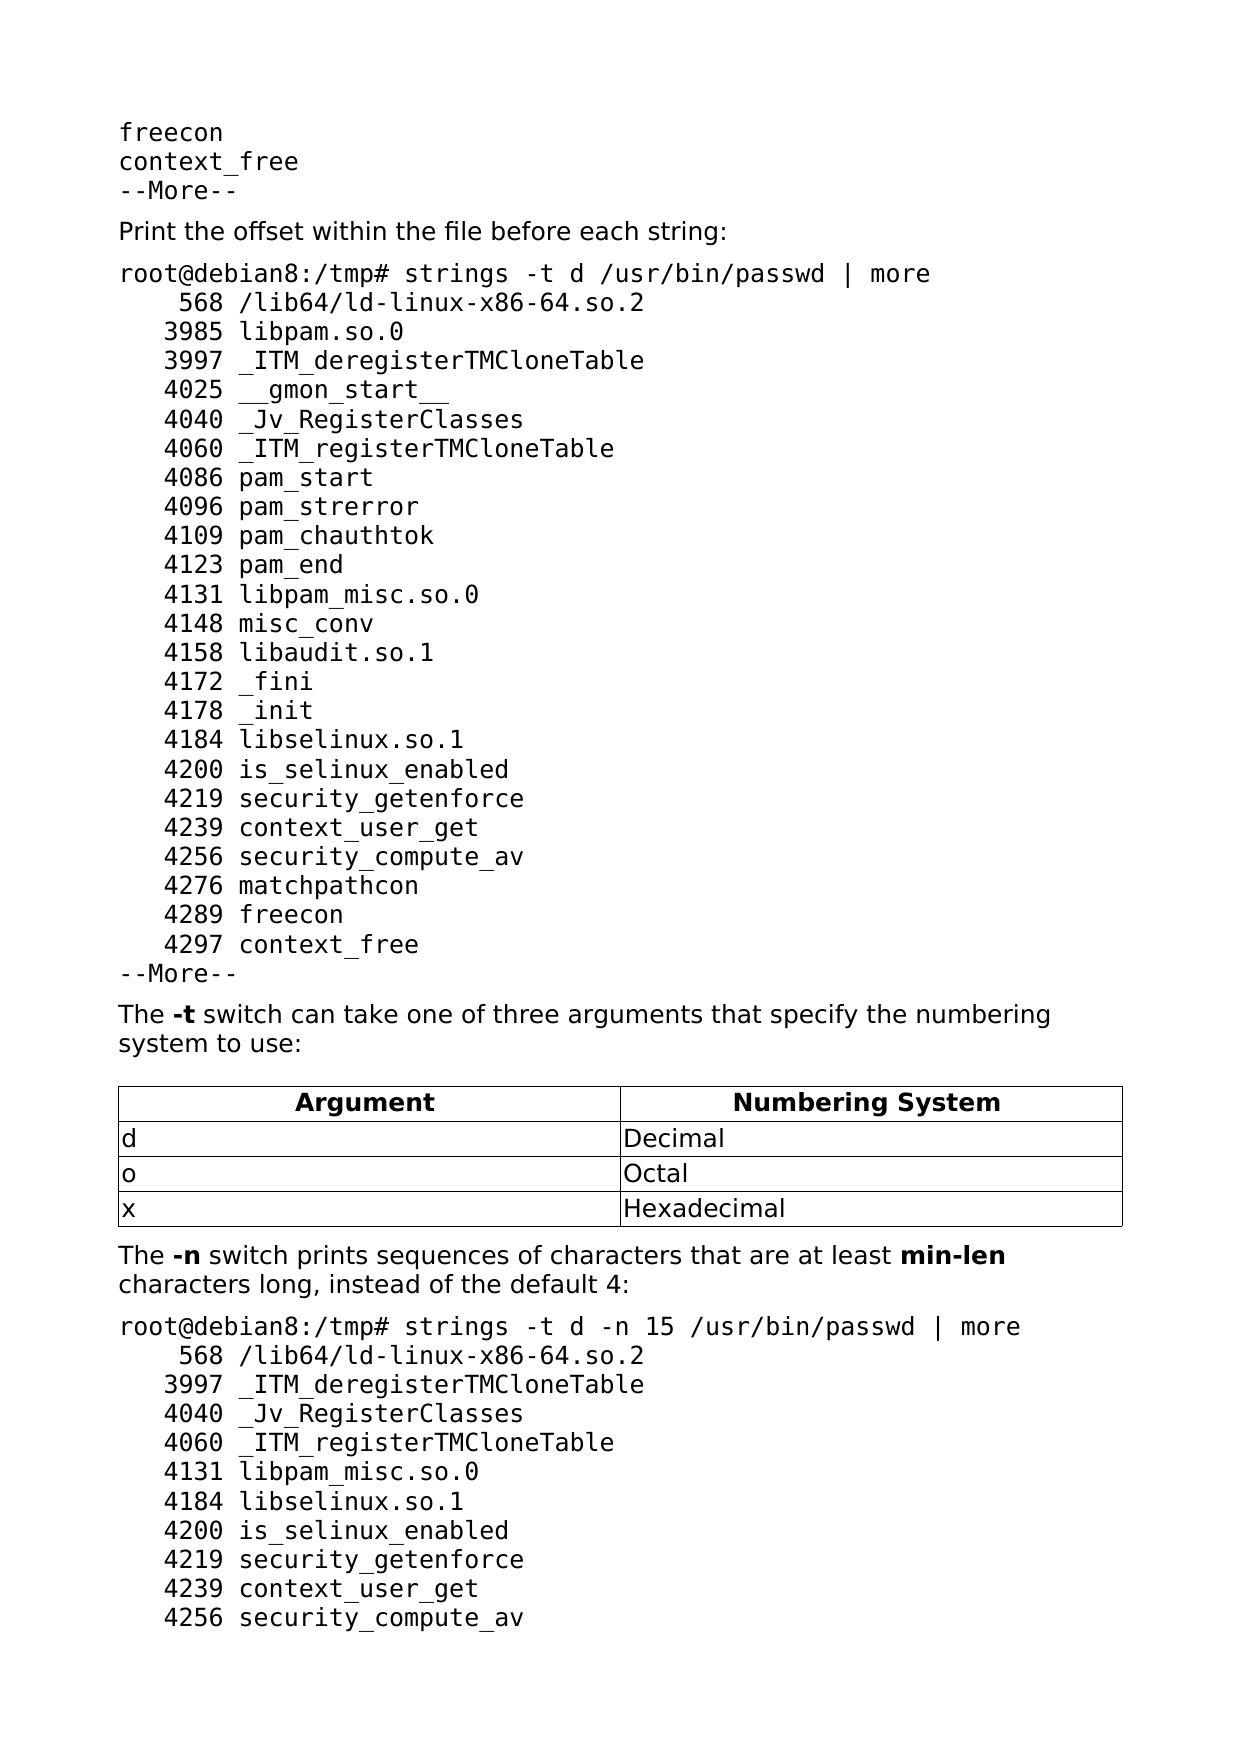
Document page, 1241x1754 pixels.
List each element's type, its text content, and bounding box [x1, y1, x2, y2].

text The -t switch can take one of three arguments that specify the numbering system to use: [118, 1000, 1122, 1058]
table_cell x [119, 1192, 620, 1226]
text root@debian8:/tmp# strings -t d -n 15 /usr/bin/passwd | more 568 /lib64/ld-linux-x86-64.so.2 3997 _ITM_deregisterTMCloneTable 4040 _Jv_RegisterClasses 4060 _ITM_registerTMCloneTable 4131 libpam_misc.so.0 4184 libselinux.so.1 4200 is_selinux_enabled 4219 security_getenforce 4239 context_user_get 4256 security_compute_av [118, 1312, 1122, 1633]
table_cell d [119, 1122, 620, 1156]
table_cell o [119, 1157, 620, 1191]
text The -n switch prints sequences of characters that are at least min-len characters long, instead of the default 4: [118, 1241, 1122, 1299]
table_cell Hexadecimal [621, 1192, 1122, 1226]
text root@debian8:/tmp# strings -t d /usr/bin/passwd | more 568 /lib64/ld-linux-x86-64.so.2 3985 libpam.so.0 3997 _ITM_deregisterTMCloneTable 4025 __gmon_start__ 4040 _Jv_RegisterClasses 4060 _ITM_registerTMCloneTable 4086 pam_start 4096 pam_strerror 4109 pam_chauthtok 4123 pam_end 4131 libpam_misc.so.0 4148 misc_conv 4158 libaudit.so.1 4172 _fini 4178 _init 4184 libselinux.so.1 4200 is_selinux_enabled 4219 security_getenforce 4239 context_user_get 4256 security_compute_av 4276 matchpathcon 4289 freecon 4297 context_free --More-- [118, 259, 1122, 988]
text Print the offset within the file before each string: [118, 217, 1122, 247]
text freecon context_free --More-- [118, 118, 1122, 206]
table_cell Octal [621, 1157, 1122, 1191]
table_cell Decimal [621, 1122, 1122, 1156]
table_header Numbering System [621, 1087, 1122, 1121]
table_header Argument [119, 1087, 620, 1121]
